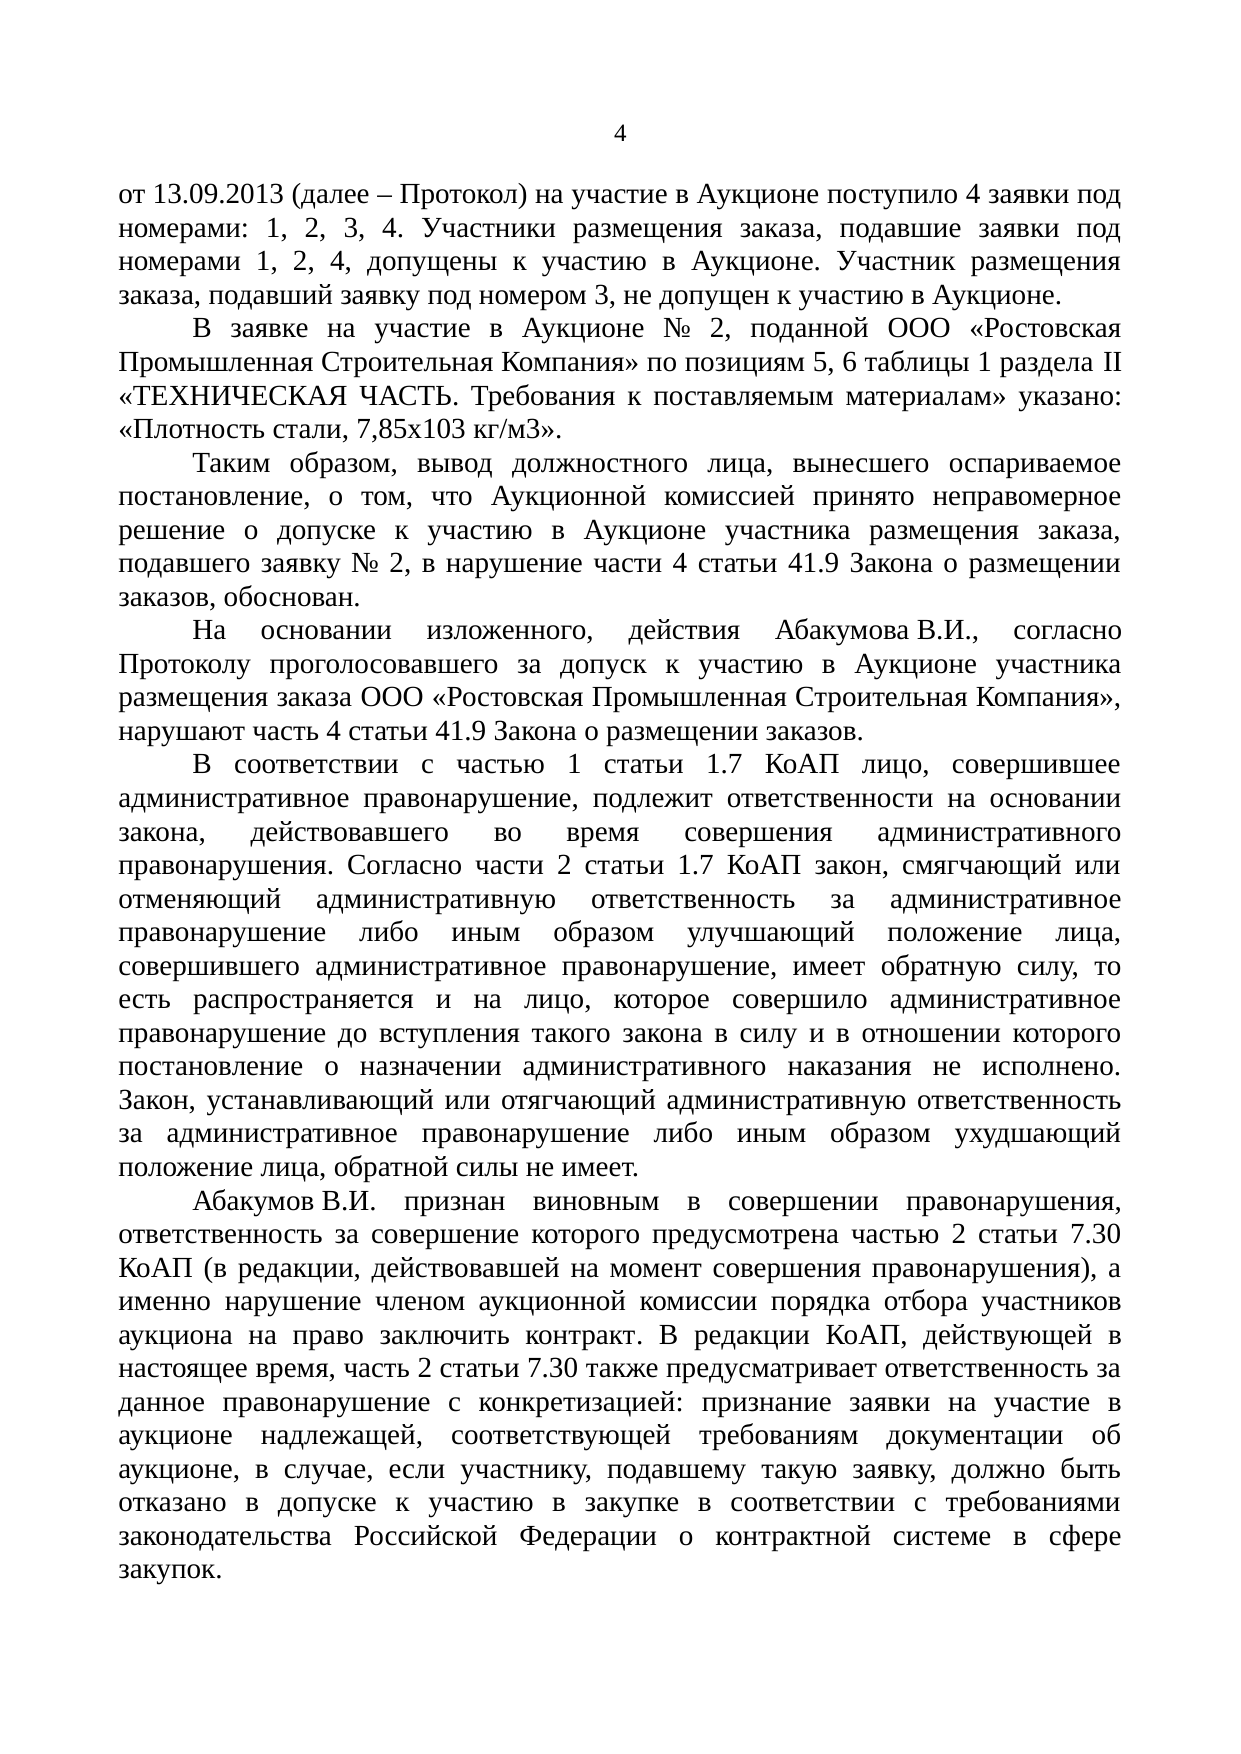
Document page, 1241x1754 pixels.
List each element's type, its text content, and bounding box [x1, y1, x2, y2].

text На основании изложенного, действия Абакумова В.И., согласно Протоколу проголосовавшего за допуск к участию в Аукционе участника размещения заказа ООО «Ростовская Промышленная Строительная Компания», нарушают часть 4 статьи 41.9 Закона о размещении заказов. [118, 612, 1122, 747]
text В заявке на участие в Аукционе № 2, поданной ООО «Ростовская Промышленная Строительная Компания» по позициям 5, 6 таблицы 1 раздела II «ТЕХНИЧЕСКАЯ ЧАСТЬ. Требования к поставляемым материалам» указано: «Плотность стали, 7,85х103 кг/м3». [118, 311, 1122, 445]
text Абакумов В.И. признан виновным в совершении правонарушения, ответственность за совершение которого предусмотрена частью 2 статьи 7.30 КоАП (в редакции, действовавшей на момент совершения правонарушения), а именно нарушение членом аукционной комиссии порядка отбора участников аукциона на право заключить контракт. В редакции КоАП, действующей в настоящее время, часть 2 статьи 7.30 также предусматривает ответственность за данное правонарушение с конкретизацией: признание заявки на участие в аукционе надлежащей, соответствующей требованиям документации об аукционе, в случае, если участнику, подавшему такую заявку, должно быть отказано в допуске к участию в закупке в соответствии с требованиями законодательства Российской Федерации о контрактной системе в сфере закупок. [118, 1183, 1122, 1585]
text В соответствии с частью 1 статьи 1.7 КоАП лицо, совершившее административное правонарушение, подлежит ответственности на основании закона, действовавшего во время совершения административного правонарушения. Согласно части 2 статьи 1.7 КоАП закон, смягчающий или отменяющий административную ответственность за административное правонарушение либо иным образом улучшающий положение лица, совершившего административное правонарушение, имеет обратную силу, то есть распространяется и на лицо, которое совершило административное правонарушение до вступления такого закона в силу и в отношении которого постановление о назначении административного наказания не исполнено. Закон, устанавливающий или отягчающий административную ответственность за административное правонарушение либо иным образом ухудшающий положение лица, обратной силы не имеет. [118, 747, 1122, 1183]
text от 13.09.2013 (далее – Протокол) на участие в Аукционе поступило 4 заявки под номерами: 1, 2, 3, 4. Участники размещения заказа, подавшие заявки под номерами 1, 2, 4, допущены к участию в Аукционе. Участник размещения заказа, подавший заявку под номером 3, не допущен к участию в Аукционе. [118, 176, 1122, 311]
text Таким образом, вывод должностного лица, вынесшего оспариваемое постановление, о том, что Аукционной комиссией принято неправомерное решение о допуске к участию в Аукционе участника размещения заказа, подавшего заявку № 2, в нарушение части 4 статьи 41.9 Закона о размещении заказов, обоснован. [118, 445, 1122, 612]
